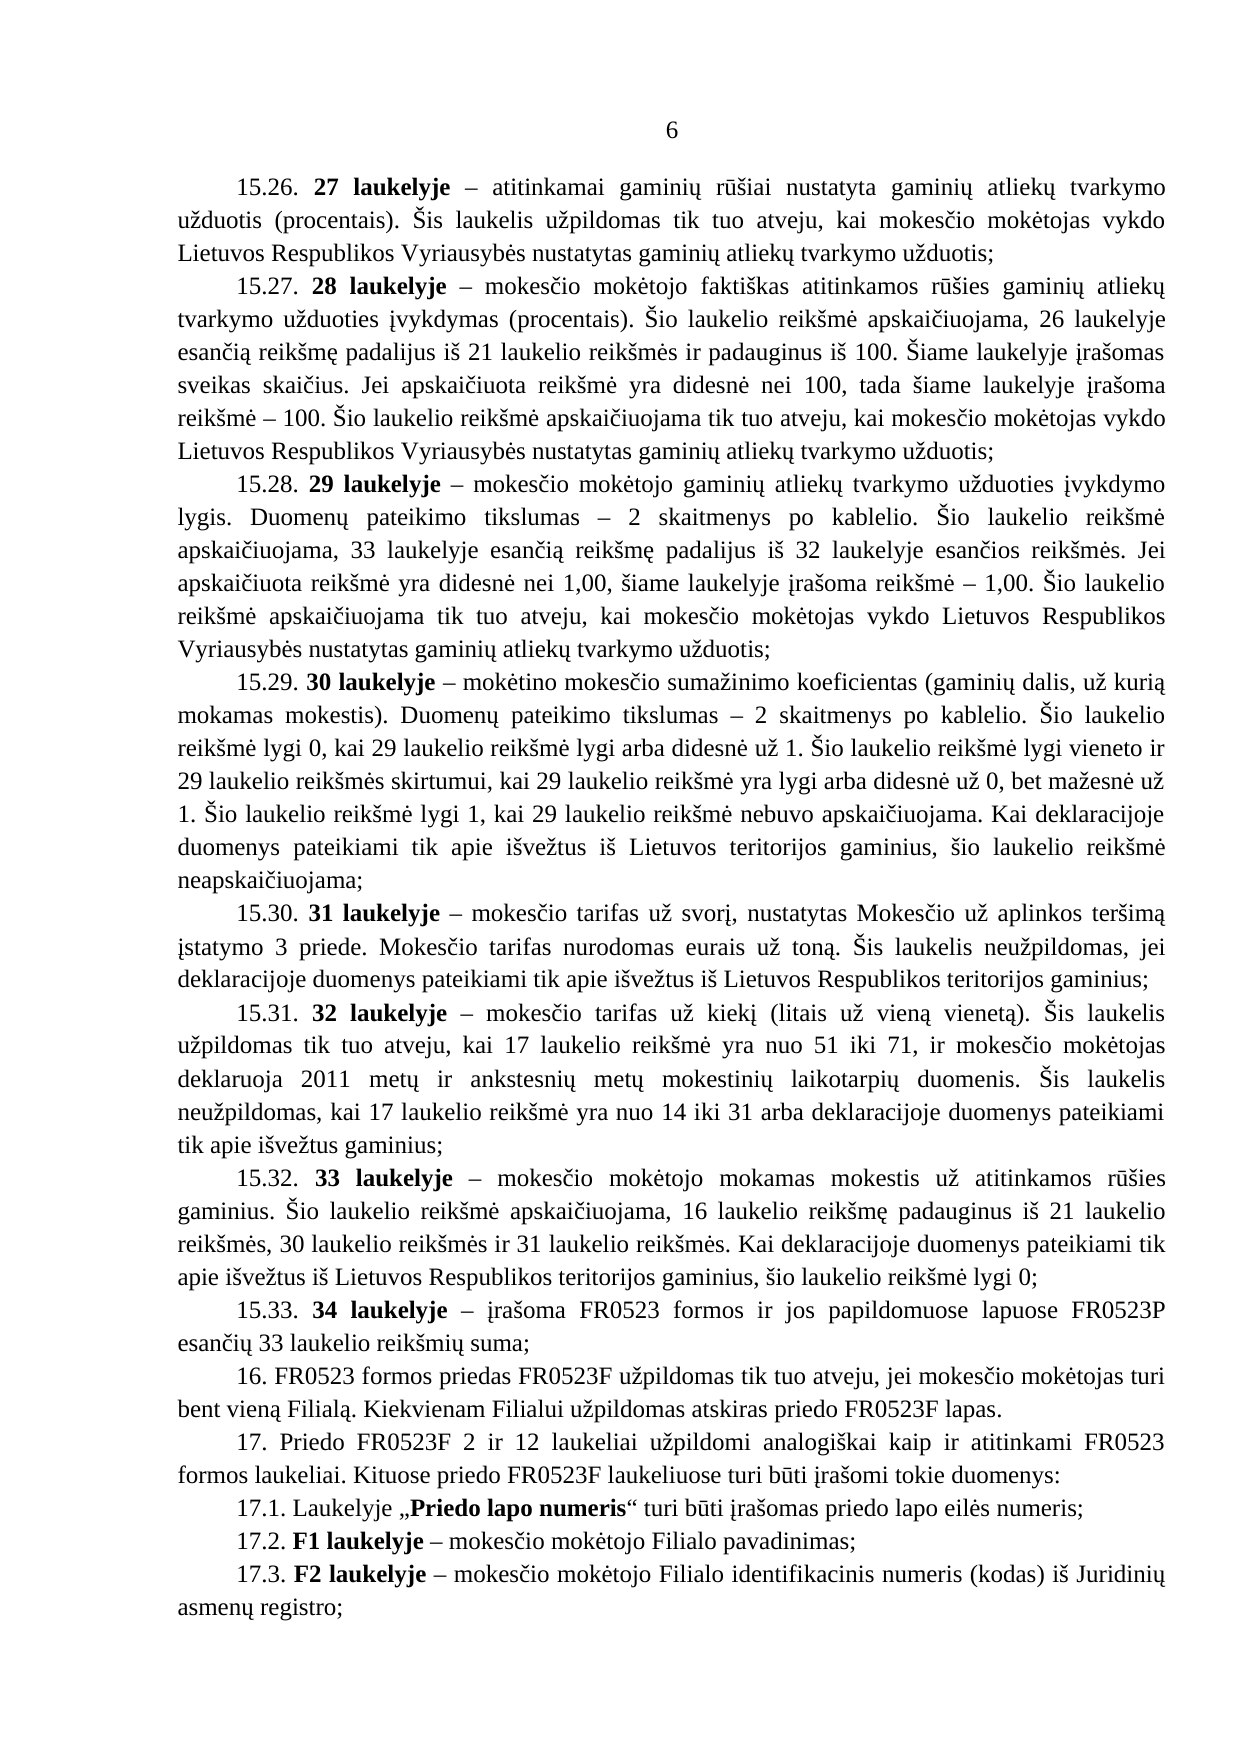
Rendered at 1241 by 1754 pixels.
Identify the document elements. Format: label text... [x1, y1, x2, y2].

text 15.32. 33 laukelyje – mokesčio mokėtojo mokamas mokestis už atitinkamos rūšies gaminius. Šio laukelio reikšmė apskaičiuojama, 16 laukelio reikšmę padauginus iš 21 laukelio reikšmės, 30 laukelio reikšmės ir 31 laukelio reikšmės. Kai deklaracijoje duomenys pateikiami tik apie išvežtus iš Lietuvos Respublikos teritorijos gaminius, šio laukelio reikšmė lygi 0; [177, 1163, 1166, 1291]
text 17. Priedo FR0523F 2 ir 12 laukeliai užpildomi analogiškai kaip ir atitinkami FR0523 formos laukeliai. Kituose priedo FR0523F laukeliuose turi būti įrašomi tokie duomenys: [177, 1427, 1166, 1489]
text 15.28. 29 laukelyje – mokesčio mokėtojo gaminių atliekų tvarkymo užduoties įvykdymo lygis. Duomenų pateikimo tikslumas – 2 skaitmenys po kablelio. Šio laukelio reikšmė apskaičiuojama, 33 laukelyje esančią reikšmę padalijus iš 32 laukelyje esančios reikšmės. Jei apskaičiuota reikšmė yra didesnė nei 1,00, šiame laukelyje įrašoma reikšmė – 1,00. Šio laukelio reikšmė apskaičiuojama tik tuo atveju, kai mokesčio mokėtojas vykdo Lietuvos Respublikos Vyriausybės nustatytas gaminių atliekų tvarkymo užduotis; [177, 469, 1166, 663]
text 15.29. 30 laukelyje – mokėtino mokesčio sumažinimo koeficientas (gaminių dalis, už kurią mokamas mokestis). Duomenų pateikimo tikslumas – 2 skaitmenys po kablelio. Šio laukelio reikšmė lygi 0, kai 29 laukelio reikšmė lygi arba didesnė už 1. Šio laukelio reikšmė lygi vieneto ir 29 laukelio reikšmės skirtumui, kai 29 laukelio reikšmė yra lygi arba didesnė už 0, bet mažesnė už 1. Šio laukelio reikšmė lygi 1, kai 29 laukelio reikšmė nebuvo apskaičiuojama. Kai deklaracijoje duomenys pateikiami tik apie išvežtus iš Lietuvos teritorijos gaminius, šio laukelio reikšmė neapskaičiuojama; [177, 667, 1166, 894]
text 15.30. 31 laukelyje – mokesčio tarifas už svorį, nustatytas Mokesčio už aplinkos teršimą įstatymo 3 priede. Mokesčio tarifas nurodomas eurais už toną. Šis laukelis neužpildomas, jei deklaracijoje duomenys pateikiami tik apie išvežtus iš Lietuvos Respublikos teritorijos gaminius; [177, 898, 1166, 993]
text 15.26. 27 laukelyje – atitinkamai gaminių rūšiai nustatyta gaminių atliekų tvarkymo užduotis (procentais). Šis laukelis užpildomas tik tuo atveju, kai mokesčio mokėtojas vykdo Lietuvos Respublikos Vyriausybės nustatytas gaminių atliekų tvarkymo užduotis; [177, 172, 1166, 267]
text 15.33. 34 laukelyje – įrašoma FR0523 formos ir jos papildomuose lapuose FR0523P esančių 33 laukelio reikšmių suma; [177, 1295, 1166, 1357]
text 17.2. F1 laukelyje – mokesčio mokėtojo Filialo pavadinimas; [177, 1526, 1166, 1555]
text 17.1. Laukelyje „Priedo lapo numeris“ turi būti įrašomas priedo lapo eilės numeris; [177, 1493, 1166, 1522]
text 16. FR0523 formos priedas FR0523F užpildomas tik tuo atveju, jei mokesčio mokėtojas turi bent vieną Filialą. Kiekvienam Filialui užpildomas atskiras priedo FR0523F lapas. [177, 1361, 1166, 1423]
text 17.3. F2 laukelyje – mokesčio mokėtojo Filialo identifikacinis numeris (kodas) iš Juridinių asmenų registro; [177, 1559, 1166, 1621]
text 15.27. 28 laukelyje – mokesčio mokėtojo faktiškas atitinkamos rūšies gaminių atliekų tvarkymo užduoties įvykdymas (procentais). Šio laukelio reikšmė apskaičiuojama, 26 laukelyje esančią reikšmę padalijus iš 21 laukelio reikšmės ir padauginus iš 100. Šiame laukelyje įrašomas sveikas skaičius. Jei apskaičiuota reikšmė yra didesnė nei 100, tada šiame laukelyje įrašoma reikšmė – 100. Šio laukelio reikšmė apskaičiuojama tik tuo atveju, kai mokesčio mokėtojas vykdo Lietuvos Respublikos Vyriausybės nustatytas gaminių atliekų tvarkymo užduotis; [177, 271, 1166, 465]
text 15.31. 32 laukelyje – mokesčio tarifas už kiekį (litais už vieną vienetą). Šis laukelis užpildomas tik tuo atveju, kai 17 laukelio reikšmė yra nuo 51 iki 71, ir mokesčio mokėtojas deklaruoja 2011 metų ir ankstesnių metų mokestinių laikotarpių duomenis. Šis laukelis neužpildomas, kai 17 laukelio reikšmė yra nuo 14 iki 31 arba deklaracijoje duomenys pateikiami tik apie išvežtus gaminius; [177, 998, 1166, 1158]
